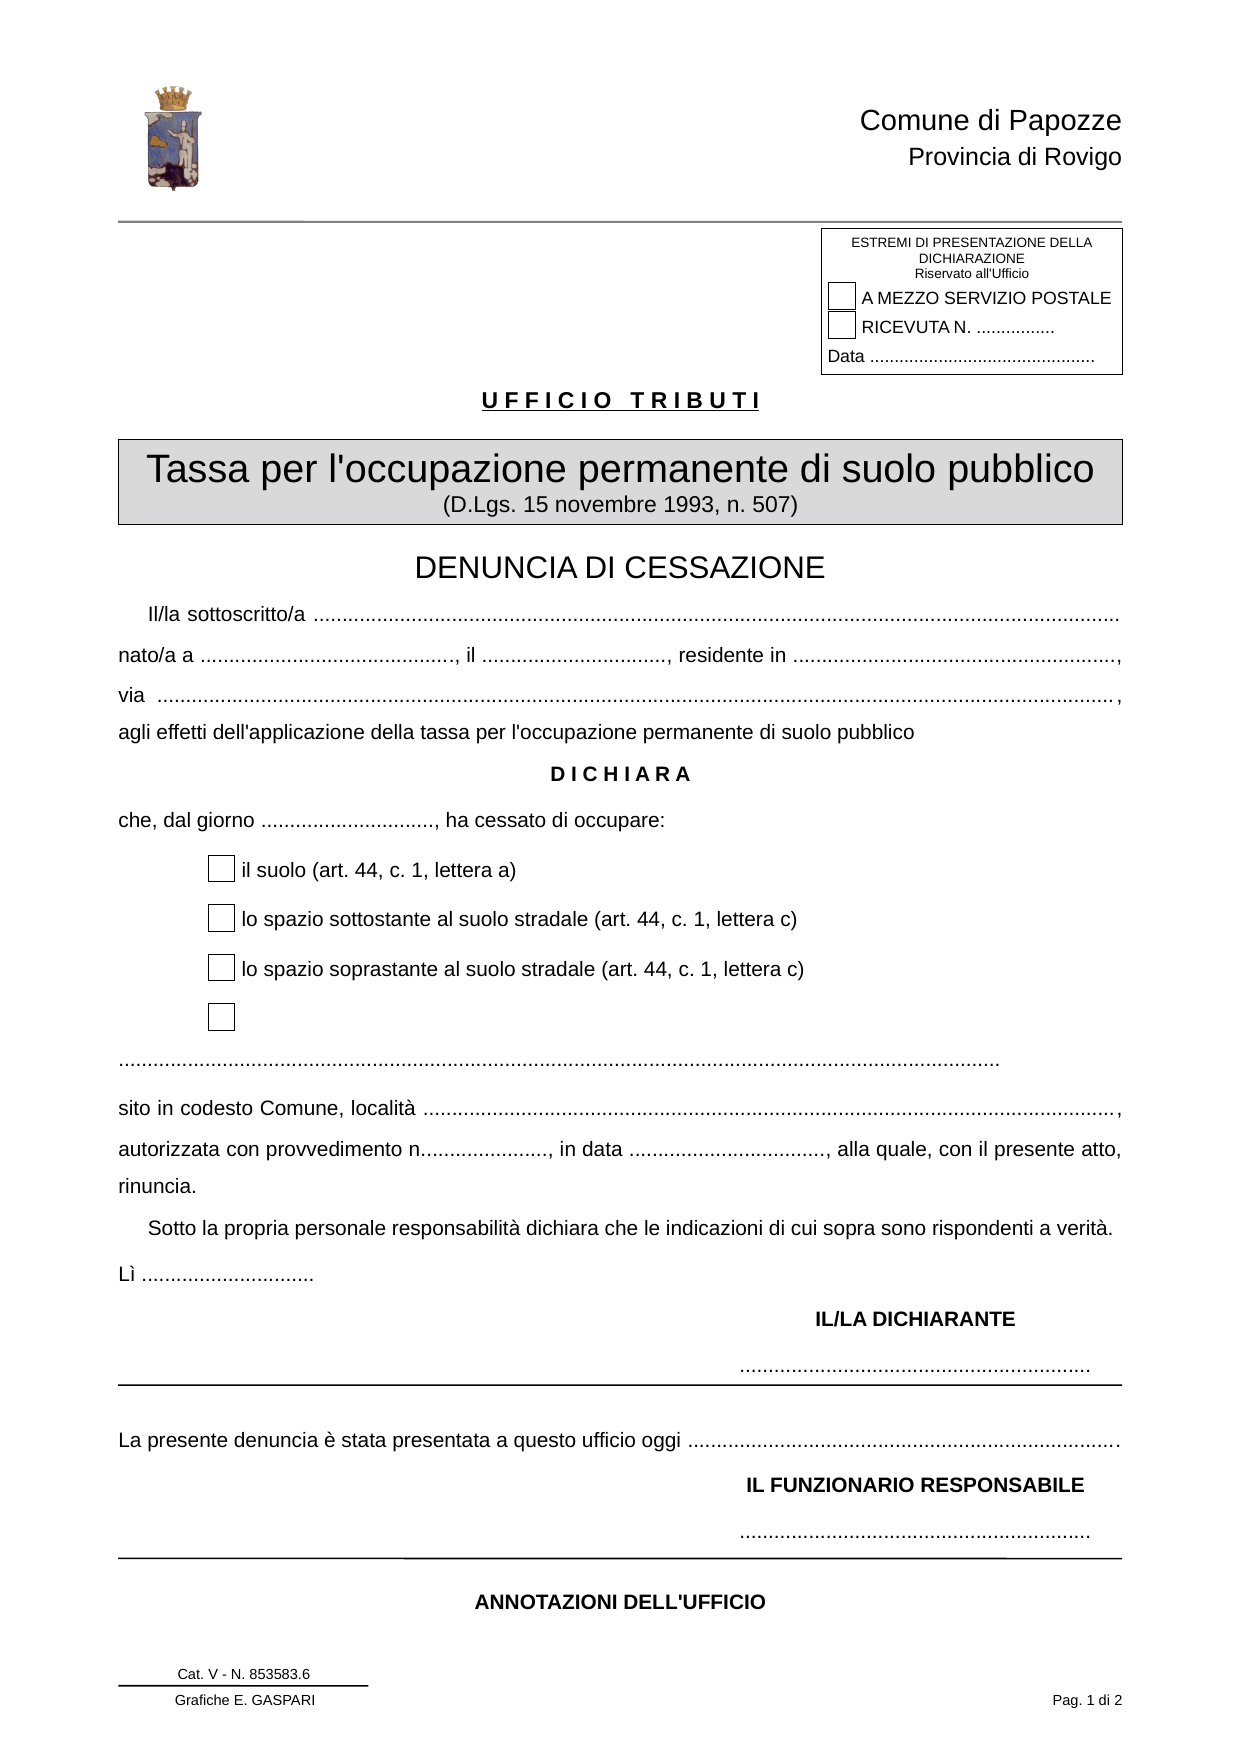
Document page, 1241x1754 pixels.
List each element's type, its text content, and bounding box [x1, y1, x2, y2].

subtitle U F F I C I O T R I B U T I [118, 387, 1122, 413]
text Sotto la propria personale responsabilità dichiara che le indicazioni di cui sopra sono rispondenti a verità. [118, 1216, 1122, 1240]
subtitle ANNOTAZIONI DELL'UFFICIO [118, 1590, 1122, 1614]
text Lì .............................. [118, 1258, 1122, 1287]
table_header [118, 228, 821, 374]
picture [122, 73, 224, 204]
table_header ESTREMI DI PRESENTAZIONE DELLA DICHIARAZIONE Riservato all'Ufficio A MEZZO SERVIZIO POSTALE RICEVUTA N. ................ Data .............................................. [822, 229, 1122, 374]
text sito in codesto Comune, località ........................................................................................................................, autorizzata con provvedimento n......................, in data .................................., alla quale, con il presente atto, rinuncia. [118, 1092, 1122, 1197]
subtitle IL FUNZIONARIO RESPONSABILE [709, 1473, 1122, 1497]
text il suolo (art. 44, c. 1, lettera a) [118, 854, 1122, 883]
text Provincia di Rovigo [224, 142, 1122, 171]
text Il/la sottoscritto/a ............................................................................................................................................ nato/a a ............................................, il ................................, residente in ........................................................, via ......................................................................................................................................................................, agli effetti dell'applicazione della tassa per l'occupazione permanente di suolo pubblico [118, 598, 1122, 744]
text che, dal giorno .............................., ha cessato di occupare: [118, 804, 1122, 833]
subtitle D I C H I A R A [118, 762, 1122, 786]
text lo spazio sottostante al suolo stradale (art. 44, c. 1, lettera c) [118, 903, 1122, 932]
text Comune di Papozze [224, 103, 1122, 137]
subtitle DENUNCIA DI CESSAZIONE [118, 549, 1122, 585]
text ............................................................. [709, 1349, 1122, 1378]
text lo spazio soprastante al suolo stradale (art. 44, c. 1, lettera c) [118, 953, 1122, 981]
text IL/LA DICHIARANTE [709, 1307, 1122, 1331]
table_header Tassa per l'occupazione permanente di suolo pubblico (D.Lgs. 15 novembre 1993, n. 507) [119, 440, 1122, 523]
text ......................................................................................................................................................... [118, 1002, 1122, 1071]
text ............................................................. [709, 1515, 1122, 1544]
text La presente denuncia è stata presentata a questo ufficio oggi ........................................................................... [118, 1424, 1122, 1453]
